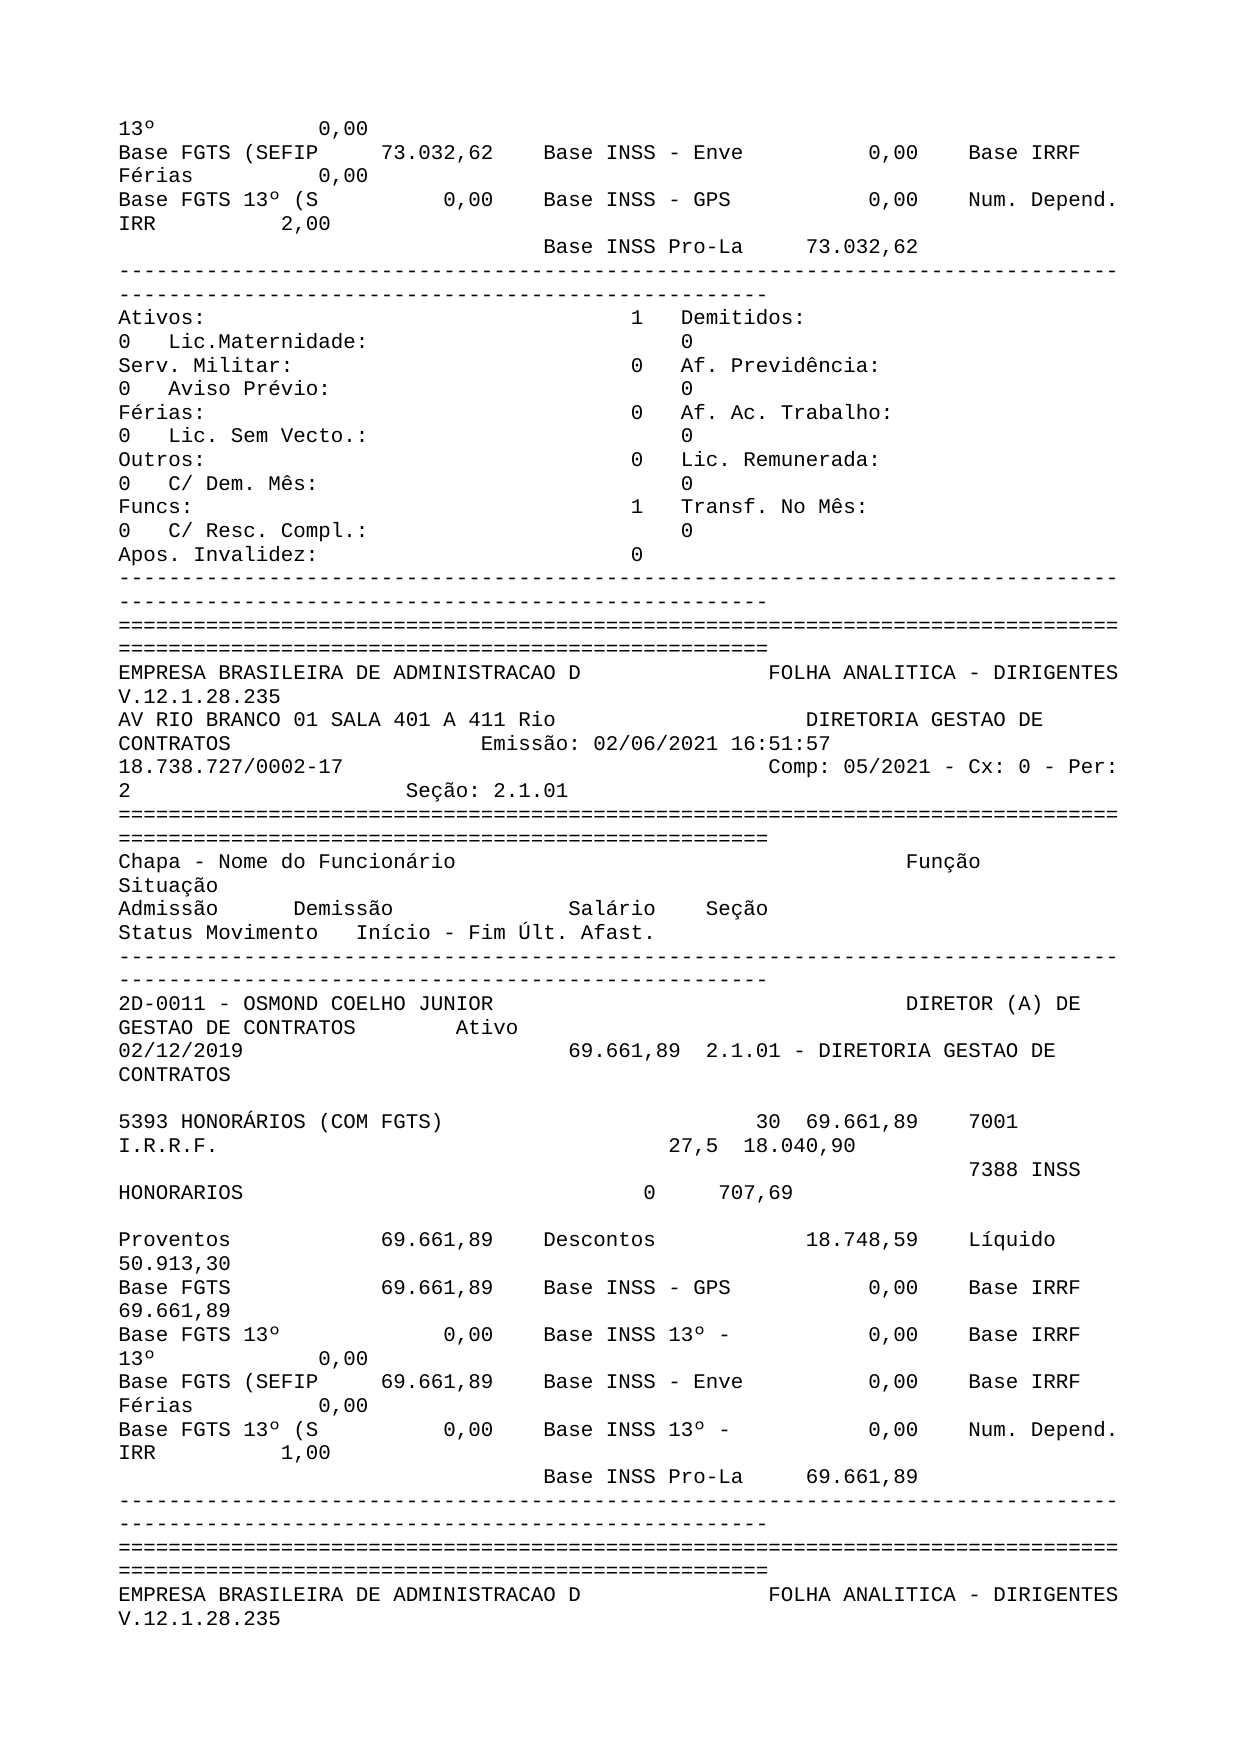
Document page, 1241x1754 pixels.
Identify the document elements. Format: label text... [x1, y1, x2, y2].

text ==================================================================================================================================== [118, 615, 1122, 662]
text Outros: 0 Lic. Remunerada: 0 C/ Dem. Mês: 0 [118, 449, 1122, 496]
text Férias: 0 Af. Ac. Trabalho: 0 Lic. Sem Vecto.: 0 [118, 402, 1122, 449]
text 5393 HONORÁRIOS (COM FGTS) 30 69.661,89 7001 I.R.R.F. 27,5 18.040,90 [118, 1111, 1122, 1158]
text 13º 0,00 [118, 118, 1122, 142]
text Base FGTS (SEFIP 73.032,62 Base INSS - Enve 0,00 Base IRRF Férias 0,00 [118, 142, 1122, 189]
text 02/12/2019 69.661,89 2.1.01 - DIRETORIA GESTAO DE CONTRATOS [118, 1040, 1122, 1088]
text Admissão Demissão Salário Seção Status Movimento Início - Fim Últ. Afast. [118, 898, 1122, 946]
text 18.738.727/0002-17 Comp: 05/2021 - Cx: 0 - Per: 2 Seção: 2.1.01 [118, 757, 1122, 804]
text 2D-0011 - OSMOND COELHO JUNIOR DIRETOR (A) DE GESTAO DE CONTRATOS Ativo [118, 993, 1122, 1040]
text ------------------------------------------------------------------------------------------------------------------------------------ [118, 1489, 1122, 1537]
text Base FGTS 13º 0,00 Base INSS 13º - 0,00 Base IRRF 13º 0,00 [118, 1324, 1122, 1371]
text Chapa - Nome do Funcionário Função Situação [118, 851, 1122, 898]
text Base FGTS (SEFIP 69.661,89 Base INSS - Enve 0,00 Base IRRF Férias 0,00 [118, 1371, 1122, 1419]
text ------------------------------------------------------------------------------------------------------------------------------------ [118, 260, 1122, 307]
text Base FGTS 69.661,89 Base INSS - GPS 0,00 Base IRRF 69.661,89 [118, 1277, 1122, 1324]
text ==================================================================================================================================== [118, 1537, 1122, 1584]
text Base FGTS 13º (S 0,00 Base INSS - GPS 0,00 Num. Depend. IRR 2,00 [118, 189, 1122, 236]
text Funcs: 1 Transf. No Mês: 0 C/ Resc. Compl.: 0 [118, 496, 1122, 544]
text Base INSS Pro-La 69.661,89 [118, 1466, 1122, 1489]
text Base INSS Pro-La 73.032,62 [118, 236, 1122, 260]
text Serv. Militar: 0 Af. Previdência: 0 Aviso Prévio: 0 [118, 354, 1122, 402]
text ==================================================================================================================================== [118, 804, 1122, 851]
text Base FGTS 13º (S 0,00 Base INSS 13º - 0,00 Num. Depend. IRR 1,00 [118, 1419, 1122, 1466]
text AV RIO BRANCO 01 SALA 401 A 411 Rio DIRETORIA GESTAO DE CONTRATOS Emissão: 02/06/2021 16:51:57 [118, 709, 1122, 757]
text ------------------------------------------------------------------------------------------------------------------------------------ [118, 567, 1122, 615]
text EMPRESA BRASILEIRA DE ADMINISTRACAO D FOLHA ANALITICA - DIRIGENTES V.12.1.28.235 [118, 1584, 1122, 1631]
text Proventos 69.661,89 Descontos 18.748,59 Líquido 50.913,30 [118, 1229, 1122, 1277]
text 7388 INSS HONORARIOS 0 707,69 [118, 1158, 1122, 1206]
text ------------------------------------------------------------------------------------------------------------------------------------ [118, 946, 1122, 993]
text Apos. Invalidez: 0 [118, 544, 1122, 567]
text EMPRESA BRASILEIRA DE ADMINISTRACAO D FOLHA ANALITICA - DIRIGENTES V.12.1.28.235 [118, 662, 1122, 709]
text Ativos: 1 Demitidos: 0 Lic.Maternidade: 0 [118, 307, 1122, 354]
